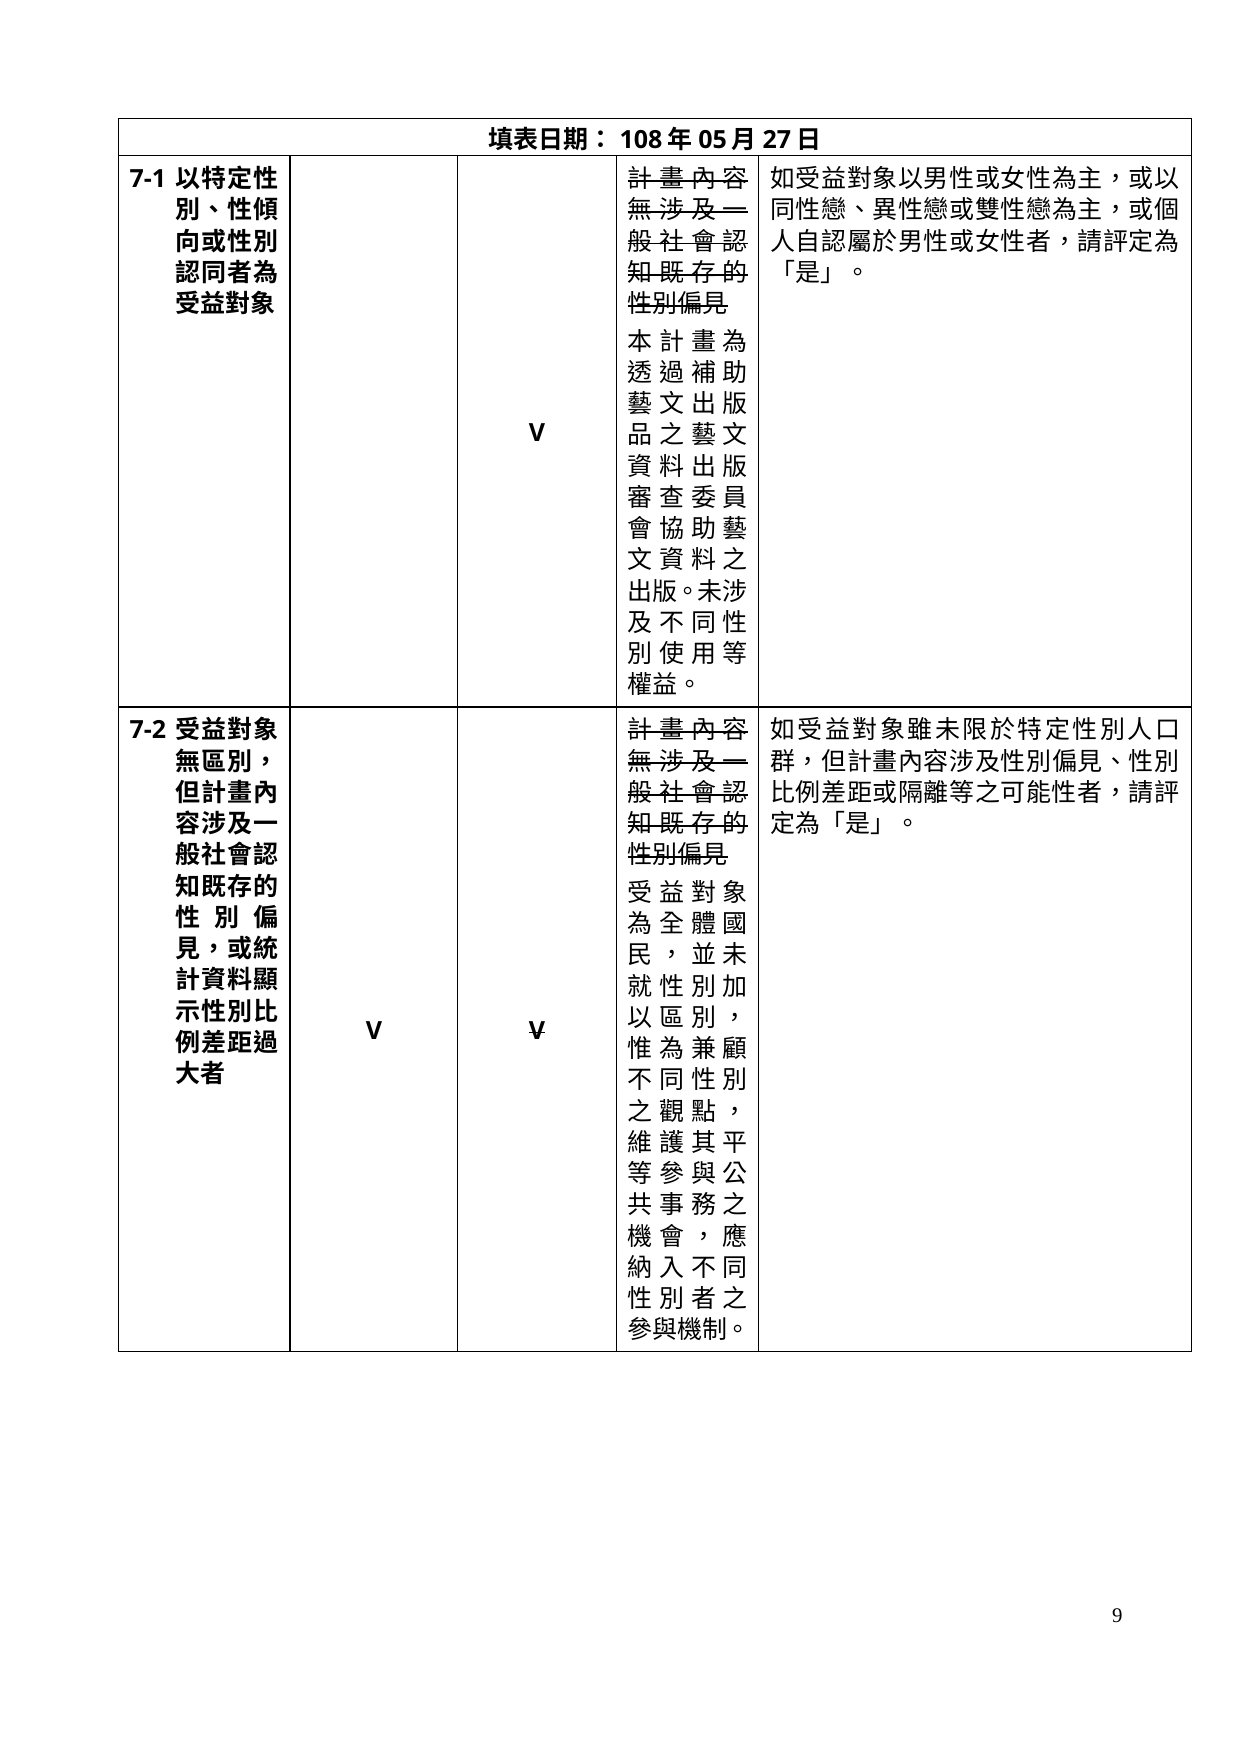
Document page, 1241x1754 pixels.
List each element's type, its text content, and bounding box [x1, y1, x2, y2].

table_cell V [458, 708, 616, 1351]
table_cell 7-2 受益對象無區別，但計畫內容涉及一般社會認知既存的性別偏見，或統計資料顯示性別比例差距過大者 [119, 708, 289, 1351]
table_cell 如受益對象雖未限於特定性別人口群，但計畫內容涉及性別偏見、性別比例差距或隔離等之可能性者，請評定為「是」。 [759, 708, 1191, 1351]
table_cell 計畫內容無涉及一般社會認知既存的性別偏見 受益對象為全體國民，並未就性別加以區別，惟為兼顧不同性別之觀點，維護其平等參與公共事務之機會，應納入不同性別者之參與機制。 [617, 708, 758, 1351]
table_header 填表日期： 108年 05月 27日 [119, 119, 1191, 155]
table_cell 7-1 以特定性別、性傾向或性別認同者為受益對象 [119, 156, 289, 706]
table_cell 如受益對象以男性或女性為主，或以同性戀、異性戀或雙性戀為主，或個人自認屬於男性或女性者，請評定為「是」。 [759, 156, 1191, 706]
table_cell V [291, 708, 457, 1351]
table_cell 計畫內容無涉及一般社會認知既存的性別偏見 本計畫為透過補助藝文出版品之藝文資料出版審查委員會協助藝文資料之出版。未涉及不同性別使用等權益。 [617, 156, 758, 706]
table_cell V [458, 156, 616, 706]
table_cell [291, 156, 457, 706]
